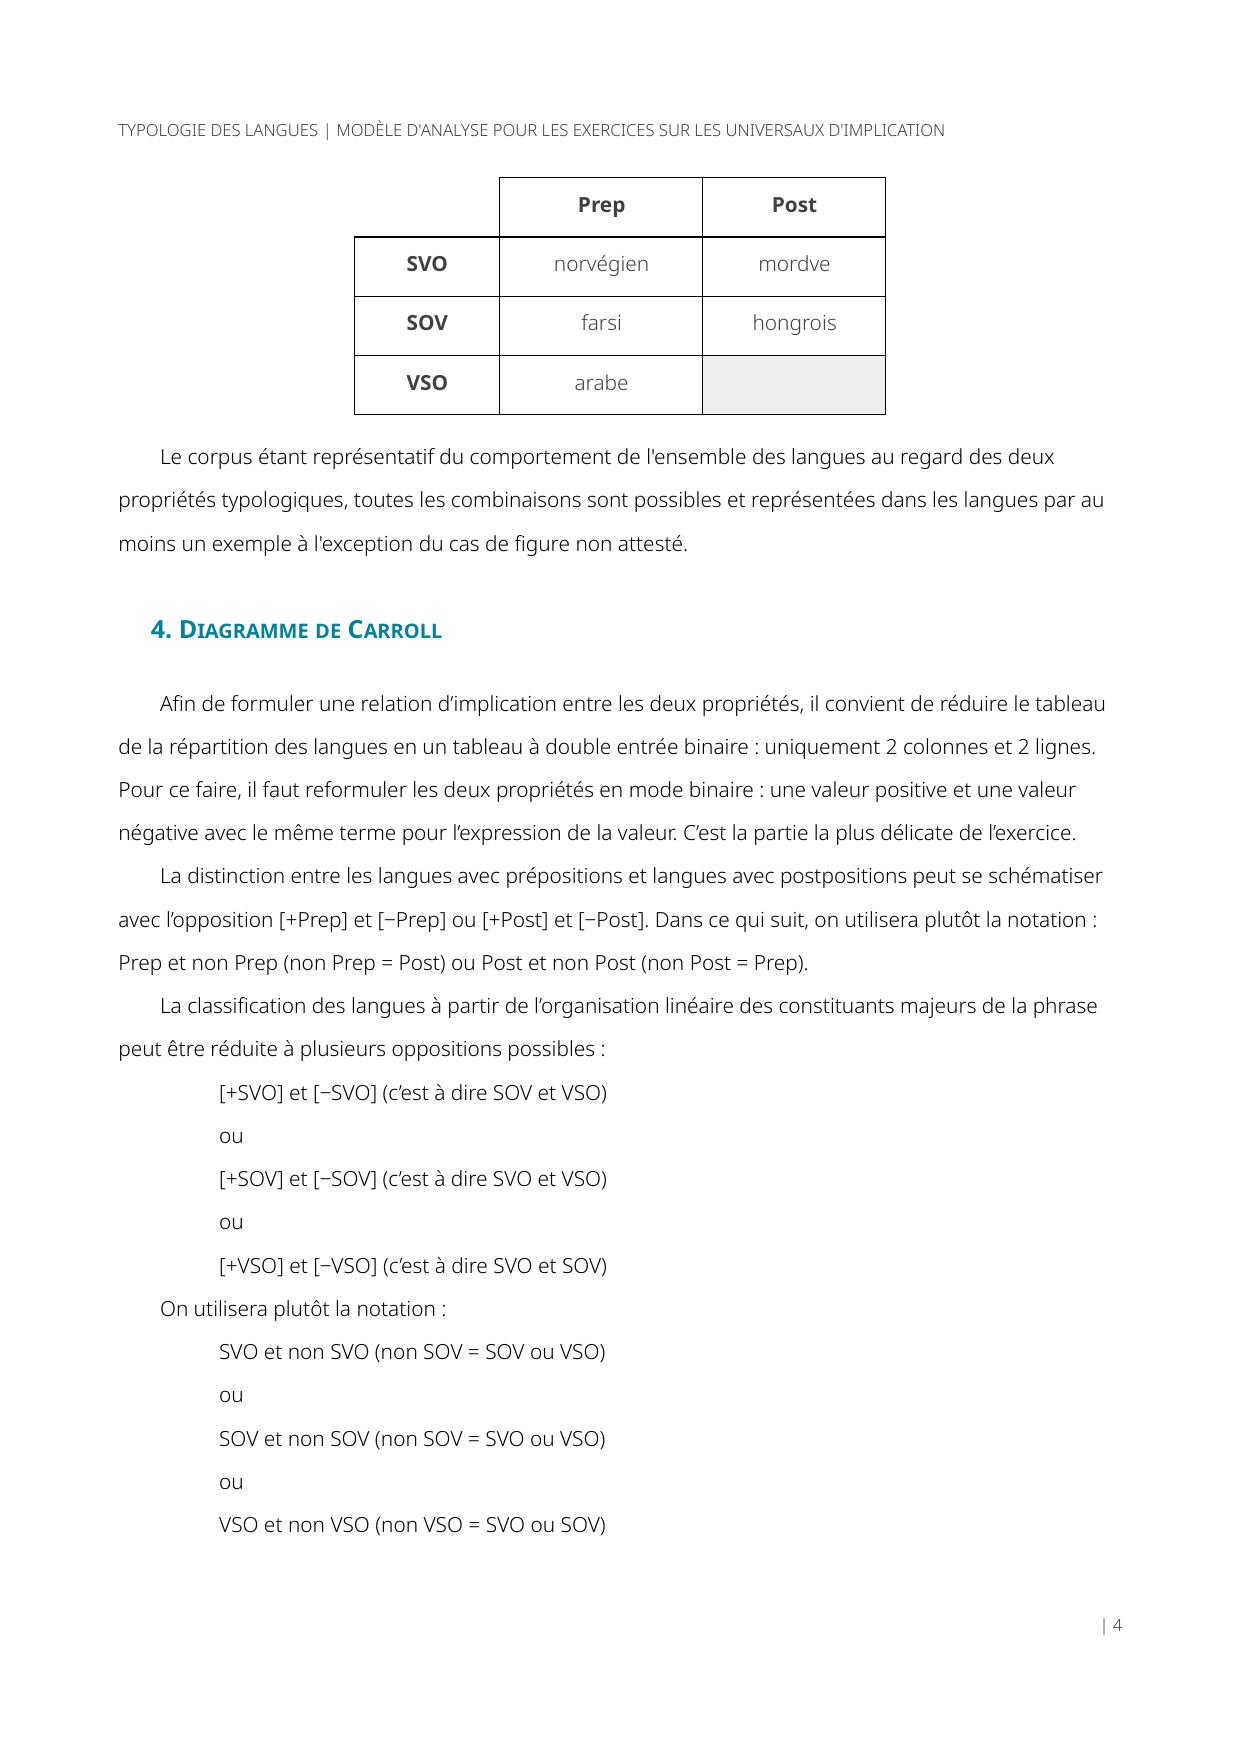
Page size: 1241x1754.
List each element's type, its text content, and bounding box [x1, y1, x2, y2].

subtitle Diagramme de Carroll [148, 609, 1093, 649]
text Afin de formuler une relation d’implication entre les deux propriétés, il convient de réduire le tableau de la répartition des langues en un tableau à double entrée binaire : uniquement 2 colonnes et 2 lignes. Pour ce faire, il faut reformuler les deux propriétés en mode binaire : une valeur positive et une valeur négative avec le même terme pour l’expression de la valeur. C’est la partie la plus délicate de l’exercice. [118, 689, 1122, 847]
table_cell mordve [703, 238, 885, 296]
text [+SOV] et [‒SOV] (c’est à dire SVO et VSO) [177, 1164, 1122, 1193]
text La distinction entre les langues avec prépositions et langues avec postpositions peut se schématiser avec l’opposition [+Prep] et [‒Prep] ou [+Post] et [‒Post]. Dans ce qui suit, on utilisera plutôt la notation : Prep et non Prep (non Prep = Post) ou Post et non Post (non Post = Prep). [118, 862, 1122, 977]
text [+VSO] et [‒VSO] (c’est à dire SVO et SOV) [177, 1251, 1122, 1279]
text SVO et non SVO (non SOV = SOV ou VSO) [177, 1337, 1122, 1366]
text ou [177, 1207, 1122, 1236]
text ou [177, 1467, 1122, 1495]
table_header Post [703, 178, 885, 236]
table_cell [703, 356, 885, 414]
table_cell SOV [355, 297, 499, 355]
text Le corpus étant représentatif du comportement de l'ensemble des langues au regard des deux propriétés typologiques, toutes les combinaisons sont possibles et représentées dans les langues par au moins un exemple à l'exception du cas de figure non attesté. [118, 442, 1122, 557]
text [+SVO] et [‒SVO] (c’est à dire SOV et VSO) [177, 1078, 1122, 1106]
text ou [177, 1121, 1122, 1149]
text On utilisera plutôt la notation : [118, 1294, 1122, 1322]
text ou [177, 1380, 1122, 1409]
table_cell farsi [500, 297, 702, 355]
table_cell norvégien [500, 238, 702, 296]
table_cell VSO [355, 356, 499, 414]
table_header Prep [500, 178, 702, 236]
text VSO et non VSO (non VSO = SVO ou SOV) [177, 1510, 1122, 1538]
text SOV et non SOV (non SOV = SVO ou VSO) [177, 1424, 1122, 1452]
text La classification des langues à partir de l’organisation linéaire des constituants majeurs de la phrase peut être réduite à plusieurs oppositions possibles : [118, 991, 1122, 1063]
table_header [355, 177, 499, 236]
table_cell hongrois [703, 297, 885, 355]
table_cell SVO [355, 238, 499, 296]
table_cell arabe [500, 356, 702, 414]
